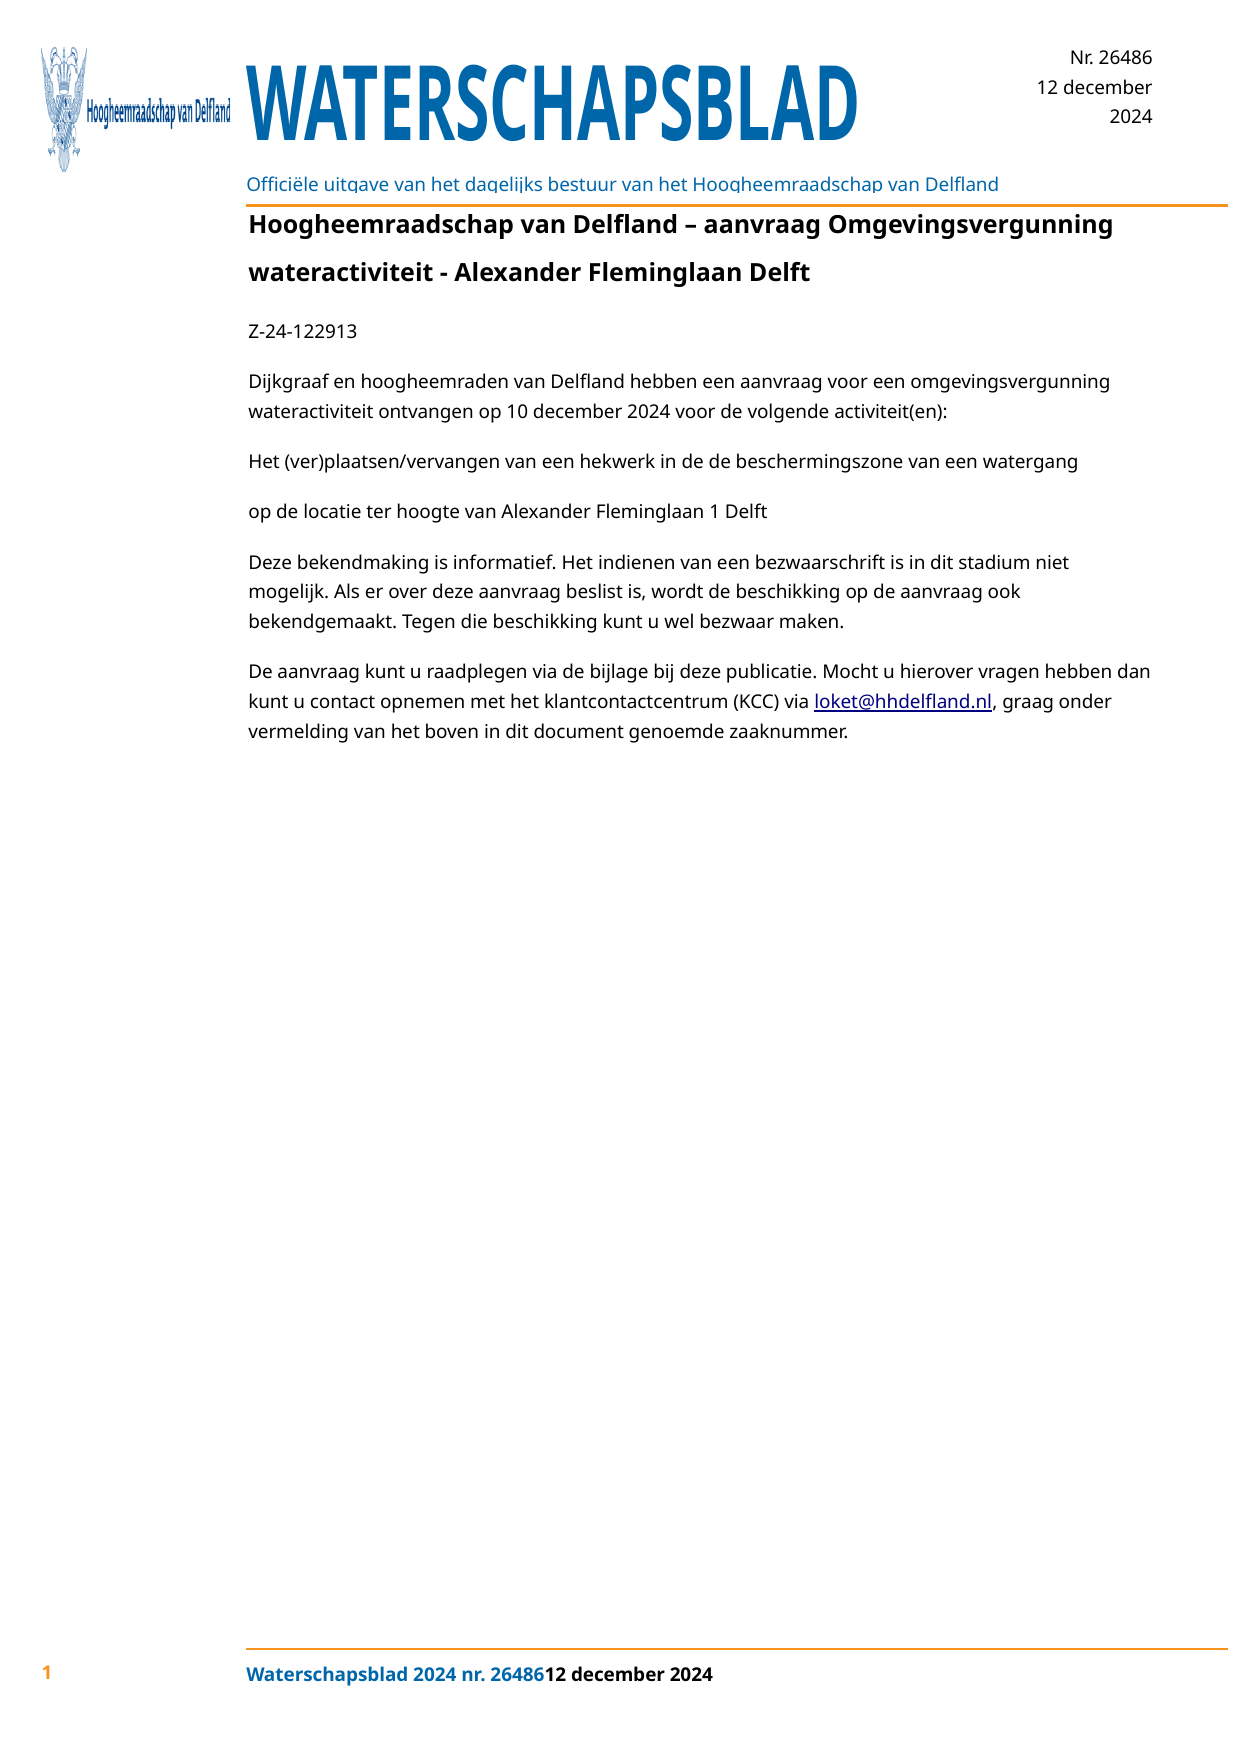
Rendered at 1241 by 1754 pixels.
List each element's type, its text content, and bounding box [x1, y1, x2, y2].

text op de locatie ter hoogte van Alexander Fleminglaan 1 Delft [248, 499, 1152, 524]
text Hoogheemraadschap van Delfland – aanvraag Omgevingsvergunning wateractiviteit - Alexander Fleminglaan Delft [248, 207, 1152, 288]
text Deze bekendmaking is informatief. Het indienen van een bezwaarschrift is in dit stadium niet mogelijk. Als er over deze aanvraag beslist is, wordt de beschikking op de aanvraag ook bekendgemaakt. Tegen die beschikking kunt u wel bezwaar maken. [248, 549, 1152, 634]
text Het (ver)plaatsen/vervangen van een hekwerk in de de beschermingszone van een watergang [248, 448, 1152, 474]
text De aanvraag kunt u raadplegen via de bijlage bij deze publicatie. Mocht u hierover vragen hebben dan kunt u contact opnemen met het klantcontactcentrum (KCC) via loket@hhdelfland.nl, graag onder vermelding van het boven in dit document genoemde zaaknummer. [248, 659, 1152, 744]
text Z-24-122913 [248, 318, 1152, 344]
text Dijkgraaf en hoogheemraden van Delfland hebben een aanvraag voor een omgevingsvergunning wateractiviteit ontvangen op 10 december 2024 voor de volgende activiteit(en): [248, 368, 1152, 424]
picture [41, 47, 231, 172]
